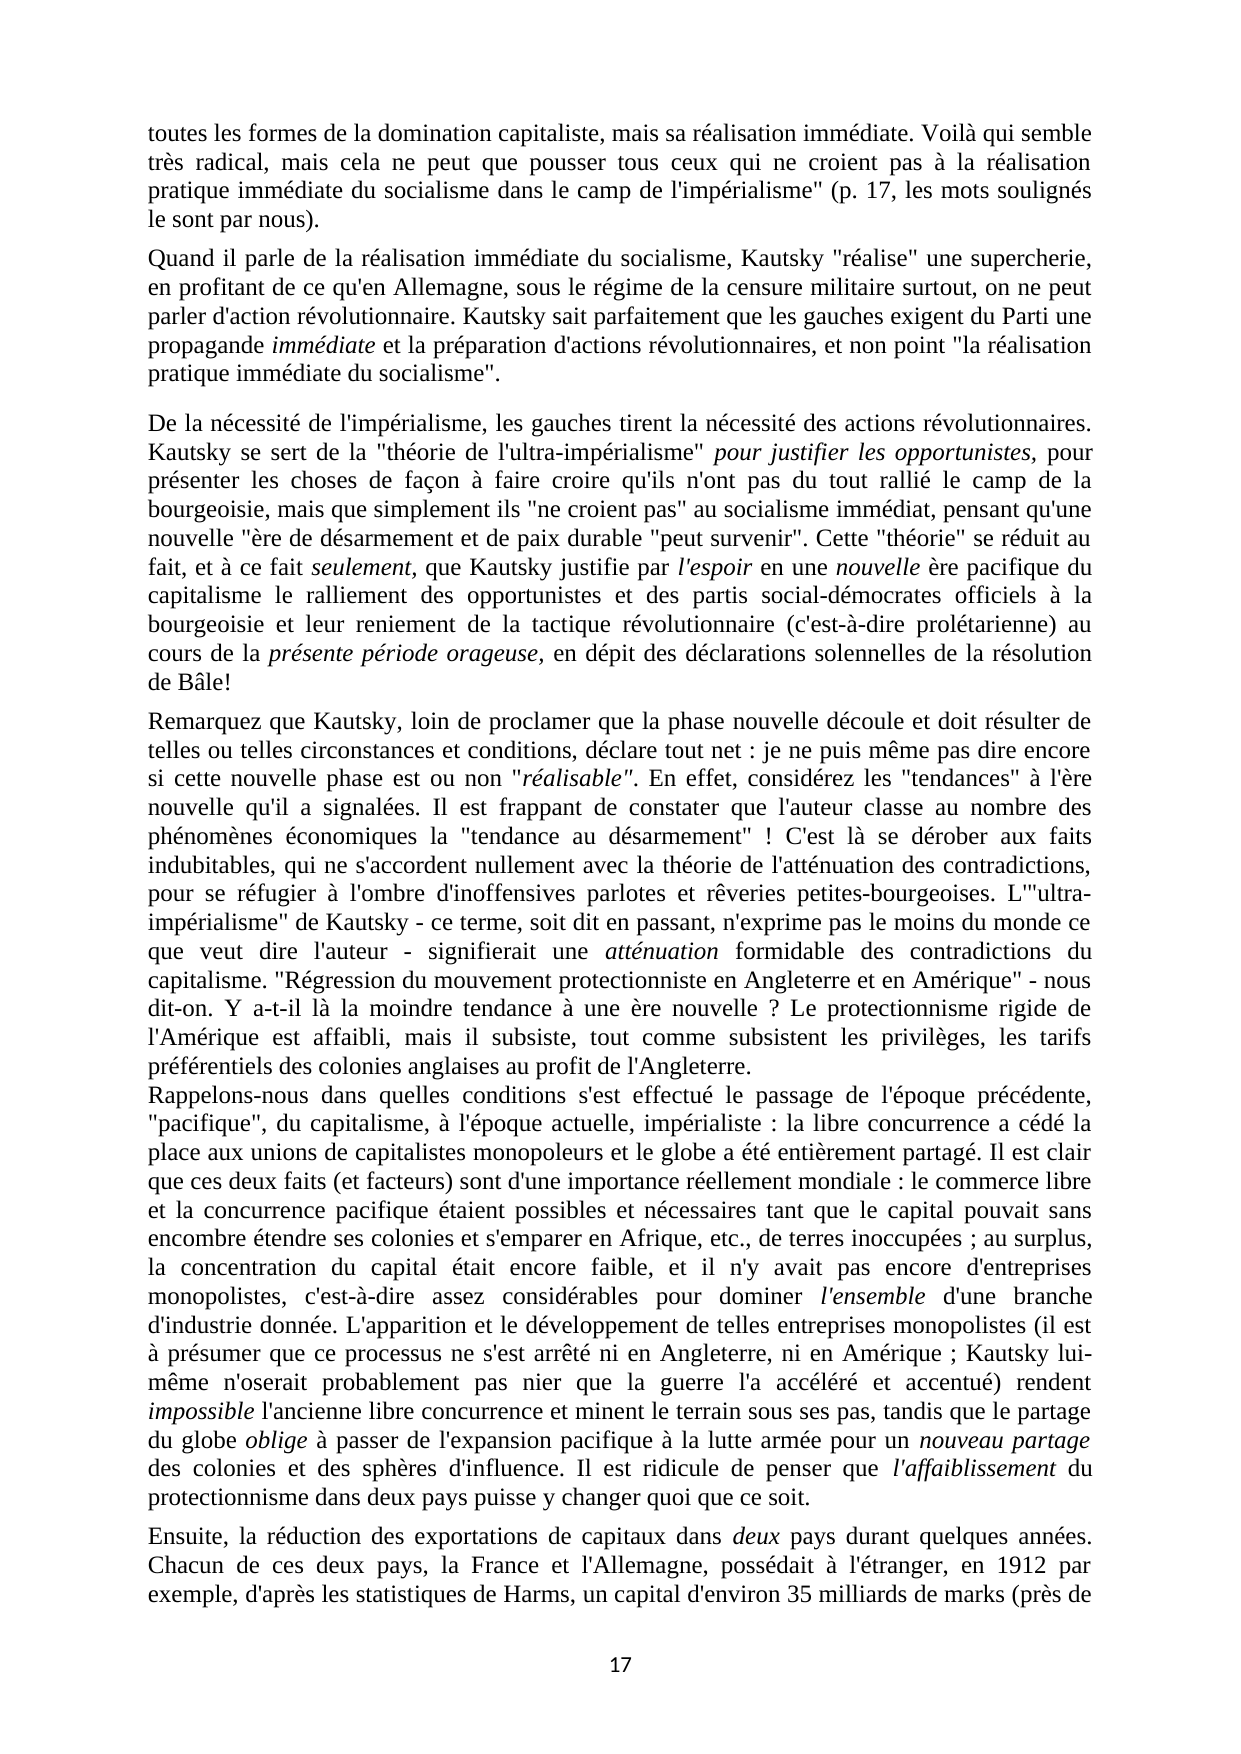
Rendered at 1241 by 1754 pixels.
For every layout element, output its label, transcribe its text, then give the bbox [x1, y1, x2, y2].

text toutes les formes de la domination capitaliste, mais sa réalisation immédiate. Voilà qui semble très radical, mais cela ne peut que pousser tous ceux qui ne croient pas à la réalisation pratique immédiate du socialisme dans le camp de l'impérialisme" (p. 17, les mots soulignés le sont par nous). [148, 118, 1093, 233]
text Remarquez que Kautsky, loin de proclamer que la phase nouvelle découle et doit résulter de telles ou telles circonstances et conditions, déclare tout net : je ne puis même pas dire encore si cette nouvelle phase est ou non "réalisable". En effet, considérez les "tendances" à l'ère nouvelle qu'il a signalées. Il est frappant de constater que l'auteur classe au nombre des phénomènes économiques la "tendance au désarmement" ! C'est là se dérober aux faits indubitables, qui ne s'accordent nullement avec la théorie de l'atténuation des contradictions, pour se réfugier à l'ombre d'inoffensives parlotes et rêveries petites-bourgeoises. L'"ultra-impérialisme" de Kautsky - ce terme, soit dit en passant, n'exprime pas le moins du monde ce que veut dire l'auteur - signifierait une atténuation formidable des contradictions du capitalisme. "Régression du mouvement protectionniste en Angleterre et en Amérique" - nous dit-on. Y a-t-il là la moindre tendance à une ère nouvelle ? Le protectionnisme rigide de l'Amérique est affaibli, mais il subsiste, tout comme subsistent les privilèges, les tarifs préférentiels des colonies anglaises au profit de l'Angleterre. [148, 706, 1093, 1080]
text Rappelons-nous dans quelles conditions s'est effectué le passage de l'époque précédente, "pacifique", du capitalisme, à l'époque actuelle, impérialiste : la libre concurrence a cédé la place aux unions de capitalistes monopoleurs et le globe a été entièrement partagé. Il est clair que ces deux faits (et facteurs) sont d'une importance réellement mondiale : le commerce libre et la concurrence pacifique étaient possibles et nécessaires tant que le capital pouvait sans encombre étendre ses colonies et s'emparer en Afrique, etc., de terres inoccupées ; au surplus, la concentration du capital était encore faible, et il n'y avait pas encore d'entreprises monopolistes, c'est-à-dire assez considérables pour dominer l'ensemble d'une branche d'industrie donnée. L'apparition et le développement de telles entreprises monopolistes (il est à présumer que ce processus ne s'est arrêté ni en Angleterre, ni en Amérique ; Kautsky lui-même n'oserait probablement pas nier que la guerre l'a accéléré et accentué) rendent impossible l'ancienne libre concurrence et minent le terrain sous ses pas, tandis que le partage du globe oblige à passer de l'expansion pacifique à la lutte armée pour un nouveau partage des colonies et des sphères d'influence. Il est ridicule de penser que l'affaiblissement du protectionnisme dans deux pays puisse y changer quoi que ce soit. [148, 1080, 1093, 1511]
text Quand il parle de la réalisation immédiate du socialisme, Kautsky "réalise" une supercherie, en profitant de ce qu'en Allemagne, sous le régime de la censure militaire surtout, on ne peut parler d'action révolutionnaire. Kautsky sait parfaitement que les gauches exigent du Parti une propagande immédiate et la préparation d'actions révolutionnaires, et non point "la réalisation pratique immédiate du socialisme". [148, 243, 1093, 387]
text Ensuite, la réduction des exportations de capitaux dans deux pays durant quelques années. Chacun de ces deux pays, la France et l'Allemagne, possédait à l'étranger, en 1912 par exemple, d'après les statistiques de Harms, un capital d'environ 35 milliards de marks (près de [148, 1521, 1093, 1608]
text De la nécessité de l'impérialisme, les gauches tirent la nécessité des actions révolutionnaires. Kautsky se sert de la "théorie de l'ultra-impérialisme" pour justifier les opportunistes, pour présenter les choses de façon à faire croire qu'ils n'ont pas du tout rallié le camp de la bourgeoisie, mais que simplement ils "ne croient pas" au socialisme immédiat, pensant qu'une nouvelle "ère de désarmement et de paix durable "peut survenir". Cette "théorie" se réduit au fait, et à ce fait seulement, que Kautsky justifie par l'espoir en une nouvelle ère pacifique du capitalisme le ralliement des opportunistes et des partis social-démocrates officiels à la bourgeoisie et leur reniement de la tactique révolutionnaire (c'est-à-dire prolétarienne) au cours de la présente période orageuse, en dépit des déclarations solennelles de la résolution de Bâle! [148, 408, 1093, 696]
